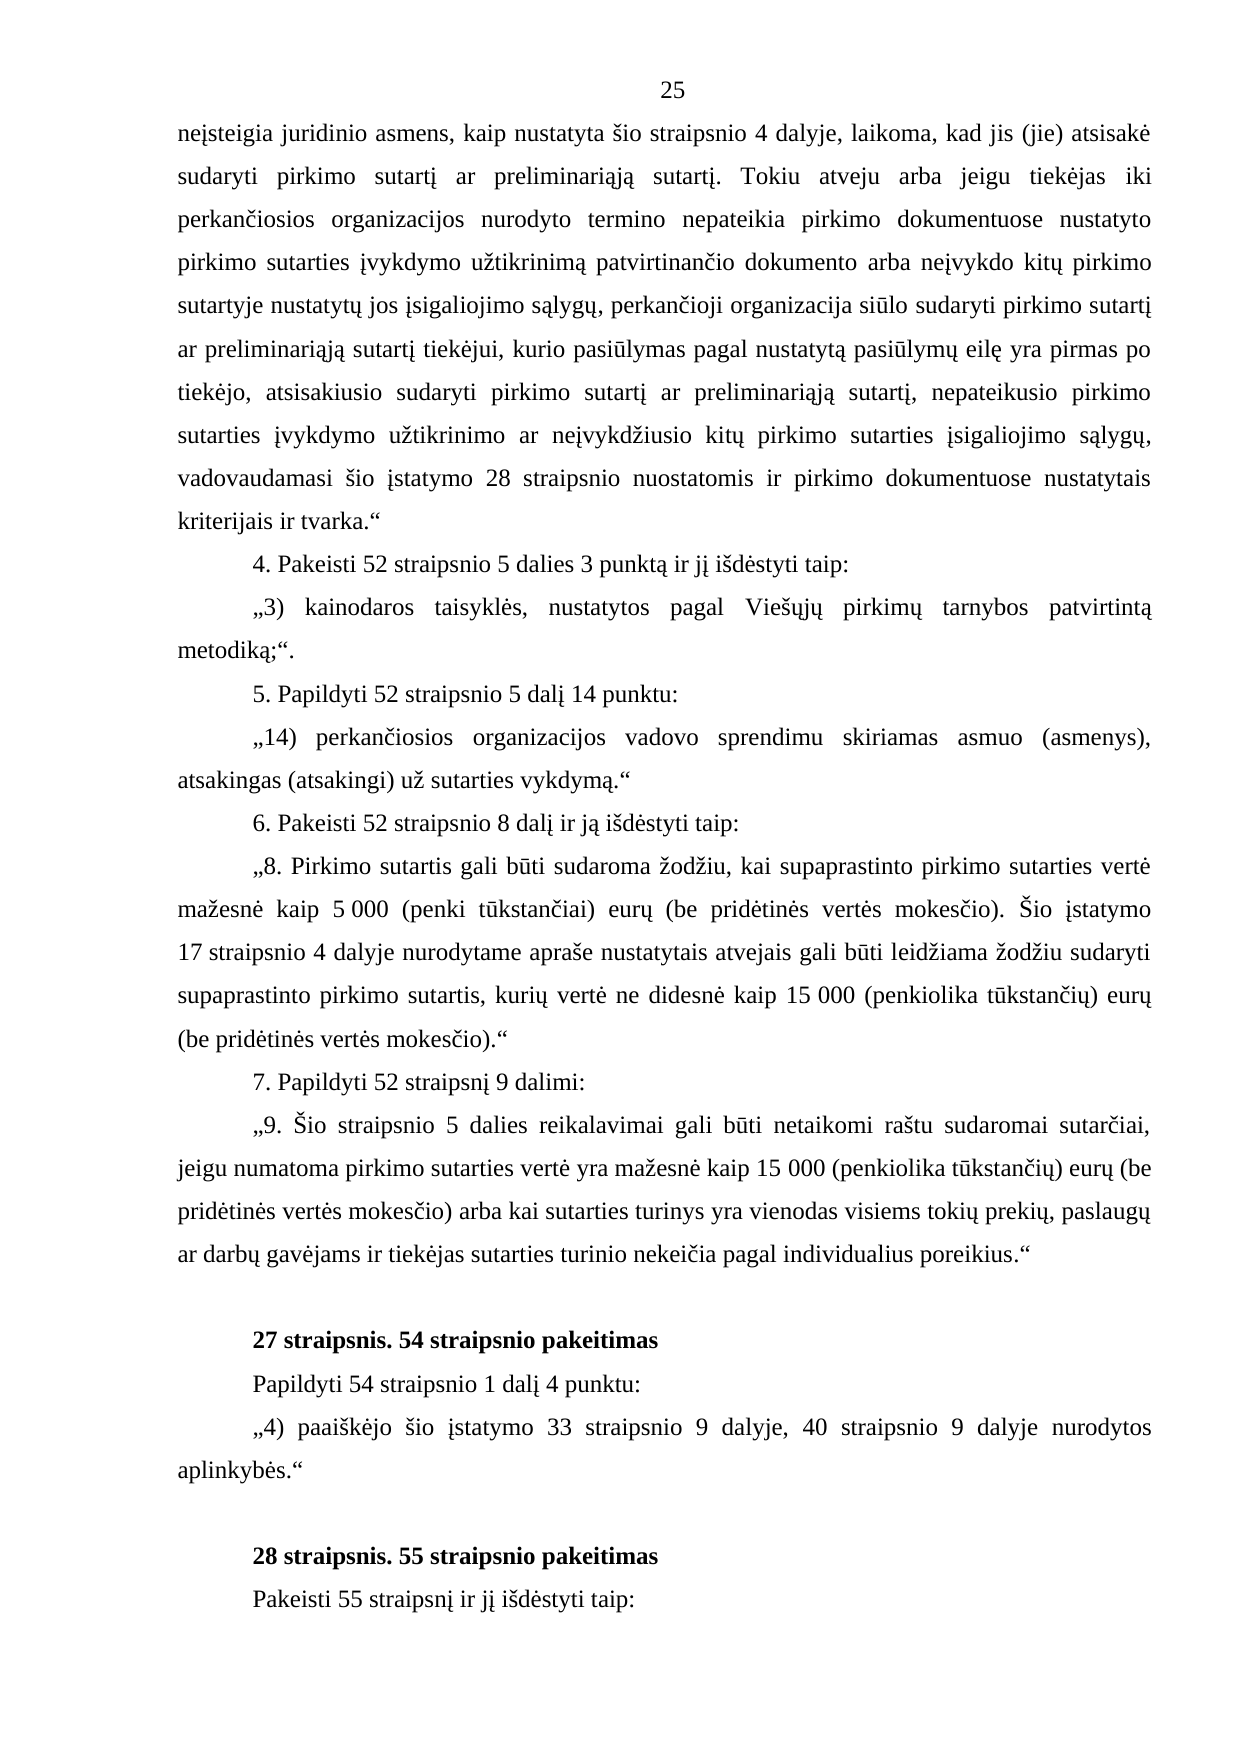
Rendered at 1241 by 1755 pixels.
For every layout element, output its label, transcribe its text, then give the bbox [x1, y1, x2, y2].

text „3) kainodaros taisyklės, nustatytos pagal Viešųjų pirkimų tarnybos patvirtintą metodiką;“. [177, 592, 1152, 664]
text „14) perkančiosios organizacijos vadovo sprendimu skiriamas asmuo (asmenys), atsakingas (atsakingi) už sutarties vykdymą.“ [177, 722, 1152, 794]
text 4. Pakeisti 52 straipsnio 5 dalies 3 punktą ir jį išdėstyti taip: [177, 549, 1152, 578]
text 7. Papildyti 52 straipsnį 9 dalimi: [177, 1067, 1152, 1096]
text „4) paaiškėjo šio įstatymo 33 straipsnio 9 dalyje, 40 straipsnio 9 dalyje nurodytos aplinkybės.“ [177, 1412, 1152, 1484]
text „9. Šio straipsnio 5 dalies reikalavimai gali būti netaikomi raštu sudaromai sutarčiai, jeigu numatoma pirkimo sutarties vertė yra mažesnė kaip 15 000 (penkiolika tūkstančių) eurų (be pridėtinės vertės mokesčio) arba kai sutarties turinys yra vienodas visiems tokių prekių, paslaugų ar darbų gavėjams ir tiekėjas sutarties turinio nekeičia pagal individualius poreikius.“ [177, 1110, 1152, 1268]
text 5. Papildyti 52 straipsnio 5 dalį 14 punktu: [177, 679, 1152, 707]
text „8. Pirkimo sutartis gali būti sudaroma žodžiu, kai supaprastinto pirkimo sutarties vertė mažesnė kaip 5 000 (penki tūkstančiai) eurų (be pridėtinės vertės mokesčio). Šio įstatymo 17 straipsnio 4 dalyje nurodytame apraše nustatytais atvejais gali būti leidžiama žodžiu sudaryti supaprastinto pirkimo sutartis, kurių vertė ne didesnė kaip 15 000 (penkiolika tūkstančių) eurų (be pridėtinės vertės mokesčio).“ [177, 851, 1152, 1052]
text 6. Pakeisti 52 straipsnio 8 dalį ir ją išdėstyti taip: [177, 808, 1152, 837]
text Pakeisti 55 straipsnį ir jį išdėstyti taip: [177, 1584, 1152, 1613]
text Papildyti 54 straipsnio 1 dalį 4 punktu: [177, 1369, 1152, 1397]
text neįsteigia juridinio asmens, kaip nustatyta šio straipsnio 4 dalyje, laikoma, kad jis (jie) atsisakė sudaryti pirkimo sutartį ar preliminariąją sutartį. Tokiu atveju arba jeigu tiekėjas iki perkančiosios organizacijos nurodyto termino nepateikia pirkimo dokumentuose nustatyto pirkimo sutarties įvykdymo užtikrinimą patvirtinančio dokumento arba neįvykdo kitų pirkimo sutartyje nustatytų jos įsigaliojimo sąlygų, perkančioji organizacija siūlo sudaryti pirkimo sutartį ar preliminariąją sutartį tiekėjui, kurio pasiūlymas pagal nustatytą pasiūlymų eilę yra pirmas po tiekėjo, atsisakiusio sudaryti pirkimo sutartį ar preliminariąją sutartį, nepateikusio pirkimo sutarties įvykdymo užtikrinimo ar neįvykdžiusio kitų pirkimo sutarties įsigaliojimo sąlygų, vadovaudamasi šio įstatymo 28 straipsnio nuostatomis ir pirkimo dokumentuose nustatytais kriterijais ir tvarka.“ [177, 118, 1152, 535]
text 28 straipsnis. 55 straipsnio pakeitimas [177, 1541, 1152, 1570]
text 27 straipsnis. 54 straipsnio pakeitimas [177, 1326, 1152, 1354]
